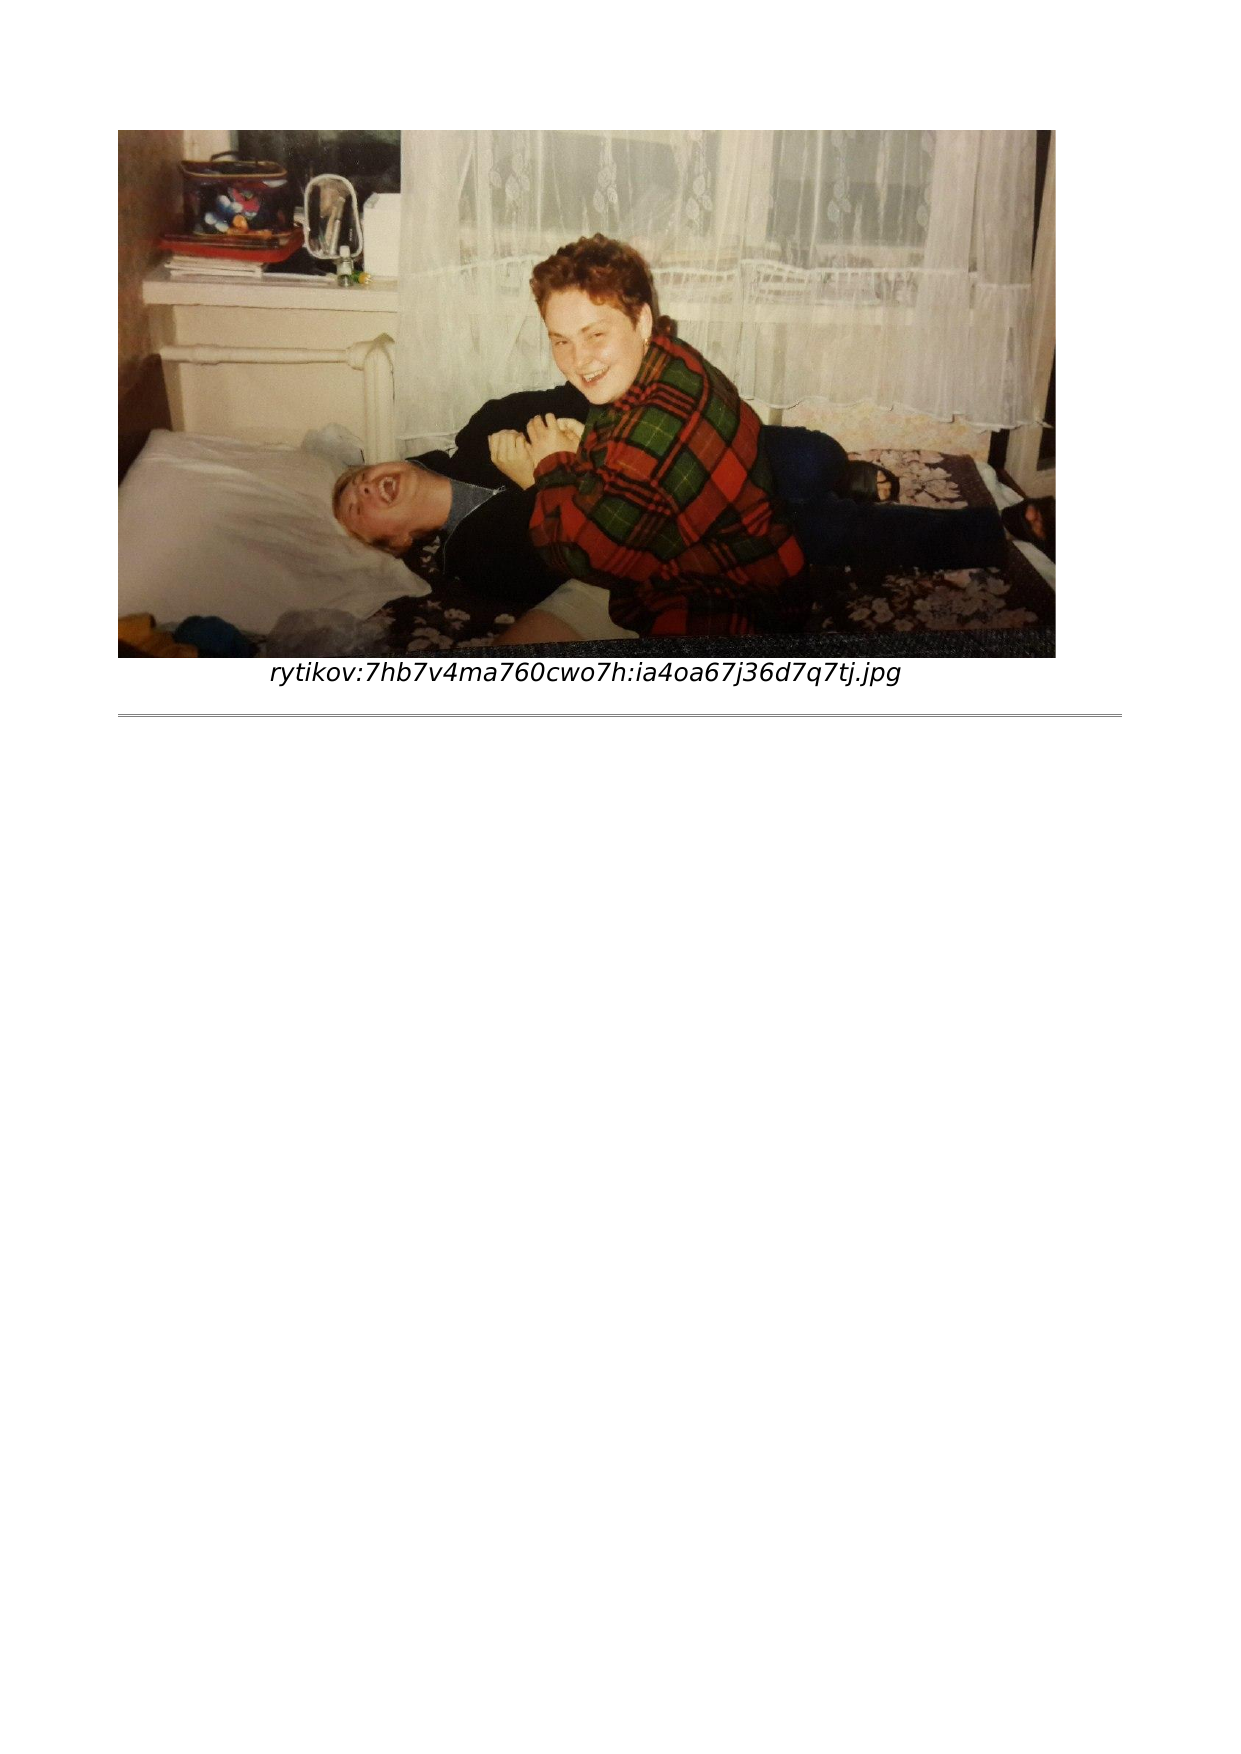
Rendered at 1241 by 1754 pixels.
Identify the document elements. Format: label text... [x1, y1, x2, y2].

picture [118, 130, 1056, 658]
text rytikov:7hb7v4ma760cwo7h:ia4oa67j36d7q7tj.jpg [118, 658, 1056, 687]
